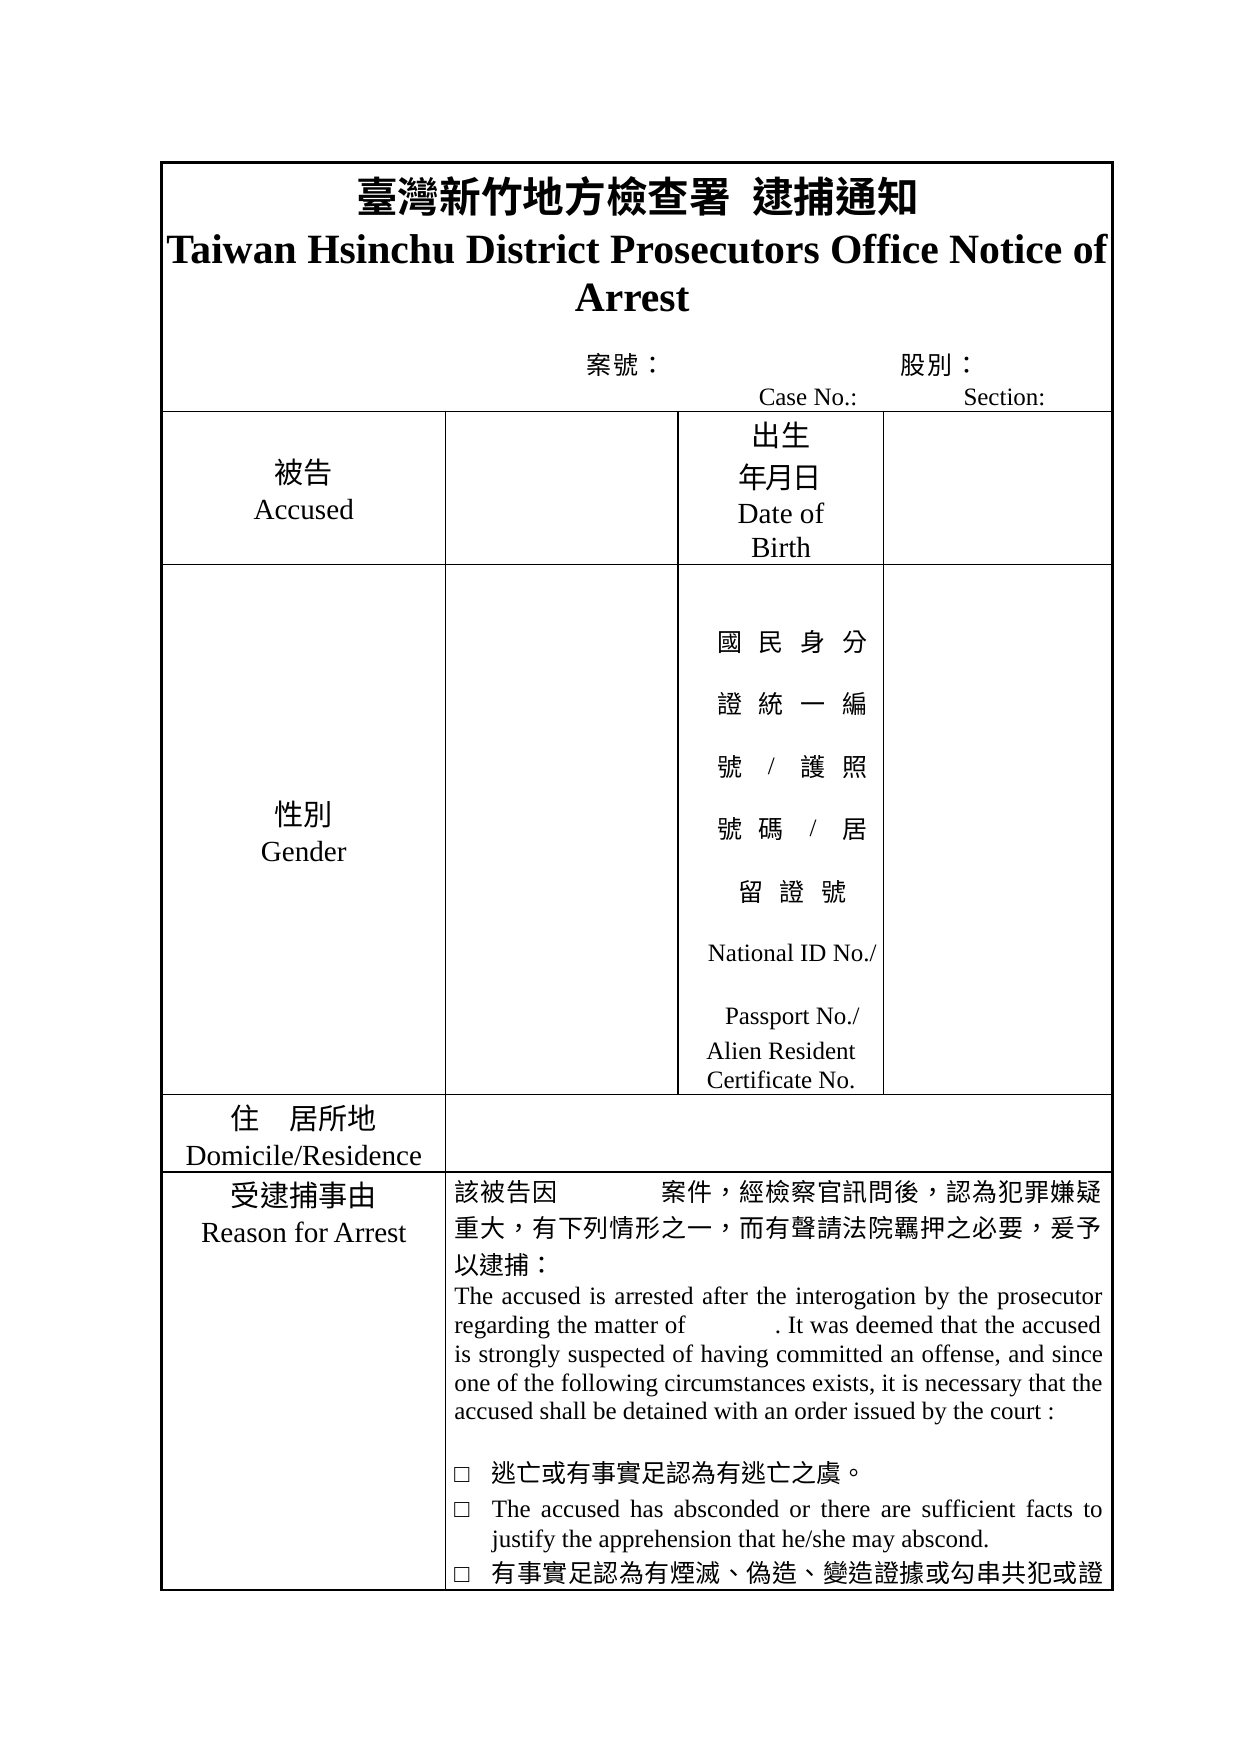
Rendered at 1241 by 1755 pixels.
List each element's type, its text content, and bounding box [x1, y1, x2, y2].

table_cell 住 居所地 Domicile/Residence [163, 1095, 445, 1171]
table_cell 性別 Gender [163, 565, 445, 1094]
table_cell [884, 565, 1111, 1094]
table_header 臺灣新竹地方檢查署 逮捕通知 Taiwan Hsinchu District Prosecutors Office Notice of Arrest 案號： 股別： Case No.: Section: [163, 164, 1111, 411]
table_cell 國民身分證統一編號/護照號碼/居留證號 National ID No./ Passport No./ Alien Resident Certificate No. [679, 565, 883, 1094]
table_cell 受逮捕事由 Reason for Arrest [163, 1173, 445, 1589]
table_cell [884, 412, 1111, 564]
table_cell [446, 1095, 1111, 1171]
table_cell [446, 565, 677, 1094]
table_cell 被告 Accused [163, 412, 445, 564]
table_cell [446, 412, 677, 564]
table_cell 出生 年月日 Date of Birth [679, 412, 883, 564]
table_cell 該被告因 案件，經檢察官訊問後，認為犯罪嫌疑重大，有下列情形之一，而有聲請法院羈押之必要，爰予以逮捕： The accused is arrested after the interogation by the prosecutor regarding the matter of . It was deemed that the accused is strongly suspected of having committed an offense, and since one of the following circumstances exists, it is necessary that the accused shall be detained with an order issued by the court : 逃亡或有事實足認為有逃亡之虞。 The accused has absconded or there are sufficient facts to justify the apprehension that he/she may abscond. 有事實足認為有煙滅、偽造、變造證據或勾串共犯或證人之虞。 There are sufficient facts to justify the apprehension that he/she may destroy, fabricate or alter evidence, or conspire with a co-offender or witness. 所犯為死刑、無期徒刑或最輕本刑為5年以上有期徒刑之罪。 The accused has committed an offense punishable with the death penalty or life imprisonment, or with a minimum punishment of imprisonment for no less than five years. 所犯係刑事訴訟法第101條之1第1項 款之罪，且有事實足認為有反覆實施同一犯罪之虞。 The accused is strongly suspected of committing one of the offenses set forth in Paragraph 1, Article 101-1 of the Code of Criminal Procedure, and there are sufficient facts to justify the apprehension that he/she may re-commit the same offense. [446, 1173, 1111, 1589]
